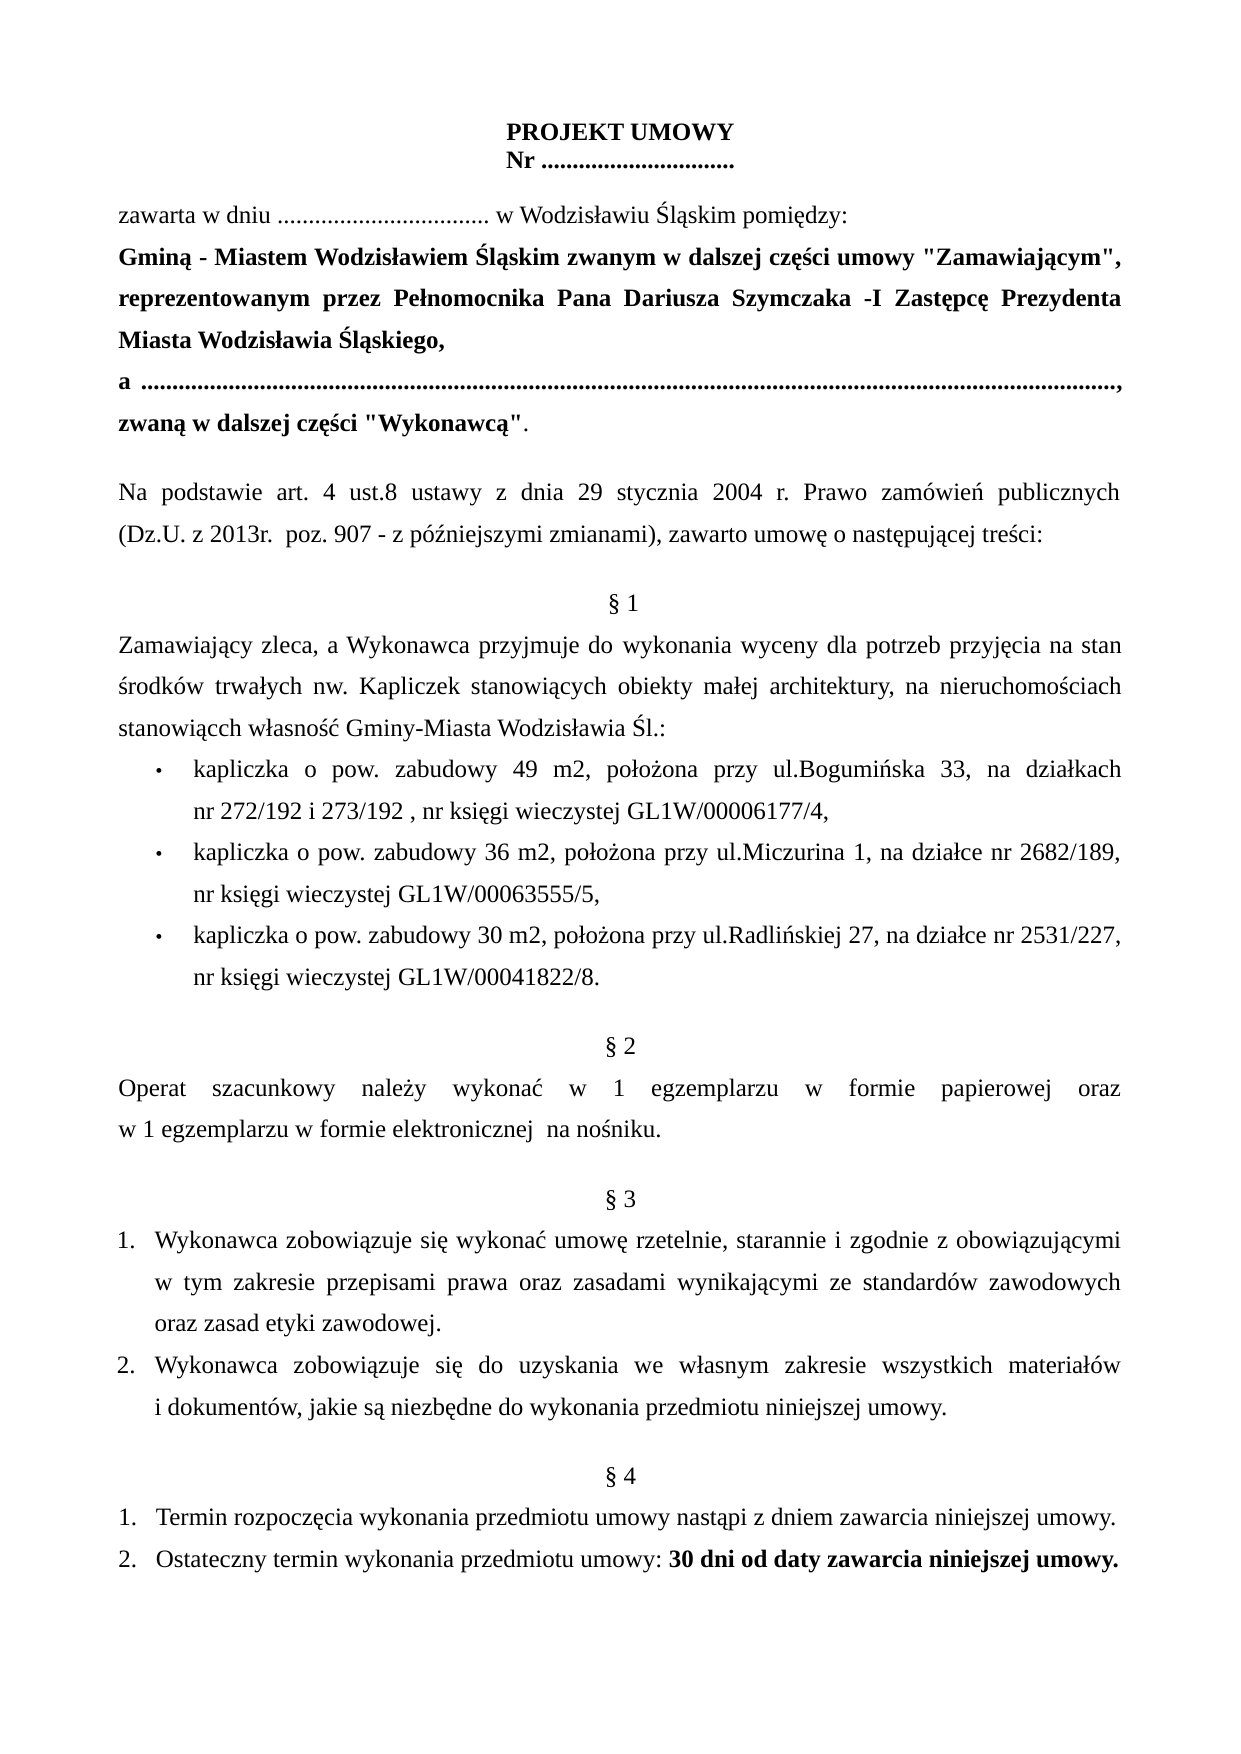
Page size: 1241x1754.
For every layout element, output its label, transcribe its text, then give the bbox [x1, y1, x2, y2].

list Termin rozpoczęcia wykonania przedmiotu umowy nastąpi z dniem zawarcia niniejszej umowy. [118, 1503, 1122, 1531]
list Wykonawca zobowiązuje się do uzyskania we własnym zakresie wszystkich materiałów i dokumentów, jakie są niezbędne do wykonania przedmiotu niniejszej umowy. [118, 1351, 1122, 1420]
text a ............................................................................................................................................................, zwaną w dalszej części "Wykonawcą". [118, 367, 1122, 437]
text zawarta w dniu .................................. w Wodzisławiu Śląskim pomiędzy: [118, 201, 1122, 229]
text § 3 [118, 1185, 1122, 1213]
text Operat szacunkowy należy wykonać w 1 egzemplarzu w formie papierowej oraz w 1 egzemplarzu w formie elektronicznej na nośniku. [118, 1074, 1122, 1143]
text § 1 [118, 589, 1122, 617]
text PROJEKT UMOWY [118, 118, 1122, 146]
text Na podstawie art. 4 ust.8 ustawy z dnia 29 stycznia 2004 r. Prawo zamówień publicznych (Dz.U. z 2013r. poz. 907 - z późniejszymi zmianami), zawarto umowę o następującej treści: [118, 478, 1122, 548]
text Zamawiający zleca, a Wykonawca przyjmuje do wykonania wyceny dla potrzeb przyjęcia na stan środków trwałych nw. Kapliczek stanowiących obiekty małej architektury, na nieruchomościach stanowiącch własność Gminy-Miasta Wodzisławia Śl.: [118, 631, 1122, 742]
list kapliczka o pow. zabudowy 30 m2, położona przy ul.Radlińskiej 27, na działce nr 2531/227, nr księgi wieczystej GL1W/00041822/8. [156, 922, 1122, 991]
text § 2 [118, 1032, 1122, 1060]
list kapliczka o pow. zabudowy 36 m2, położona przy ul.Miczurina 1, na działce nr 2682/189, nr księgi wieczystej GL1W/00063555/5, [156, 838, 1122, 908]
text § 4 [118, 1462, 1122, 1490]
list Ostateczny termin wykonania przedmiotu umowy: 30 dni od daty zawarcia niniejszej umowy. [118, 1545, 1122, 1573]
list Wykonawca zobowiązuje się wykonać umowę rzetelnie, starannie i zgodnie z obowiązującymi w tym zakresie przepisami prawa oraz zasadami wynikającymi ze standardów zawodowych oraz zasad etyki zawodowej. [118, 1226, 1122, 1337]
list kapliczka o pow. zabudowy 49 m2, położona przy ul.Bogumińska 33, na działkach nr 272/192 i 273/192 , nr księgi wieczystej GL1W/00006177/4, [156, 755, 1122, 825]
text Gminą - Miastem Wodzisławiem Śląskim zwanym w dalszej części umowy "Zamawiającym", reprezentowanym przez Pełnomocnika Pana Dariusza Szymczaka -I Zastępcę Prezydenta Miasta Wodzisławia Śląskiego, [118, 243, 1122, 354]
text Nr ............................... [118, 146, 1122, 173]
